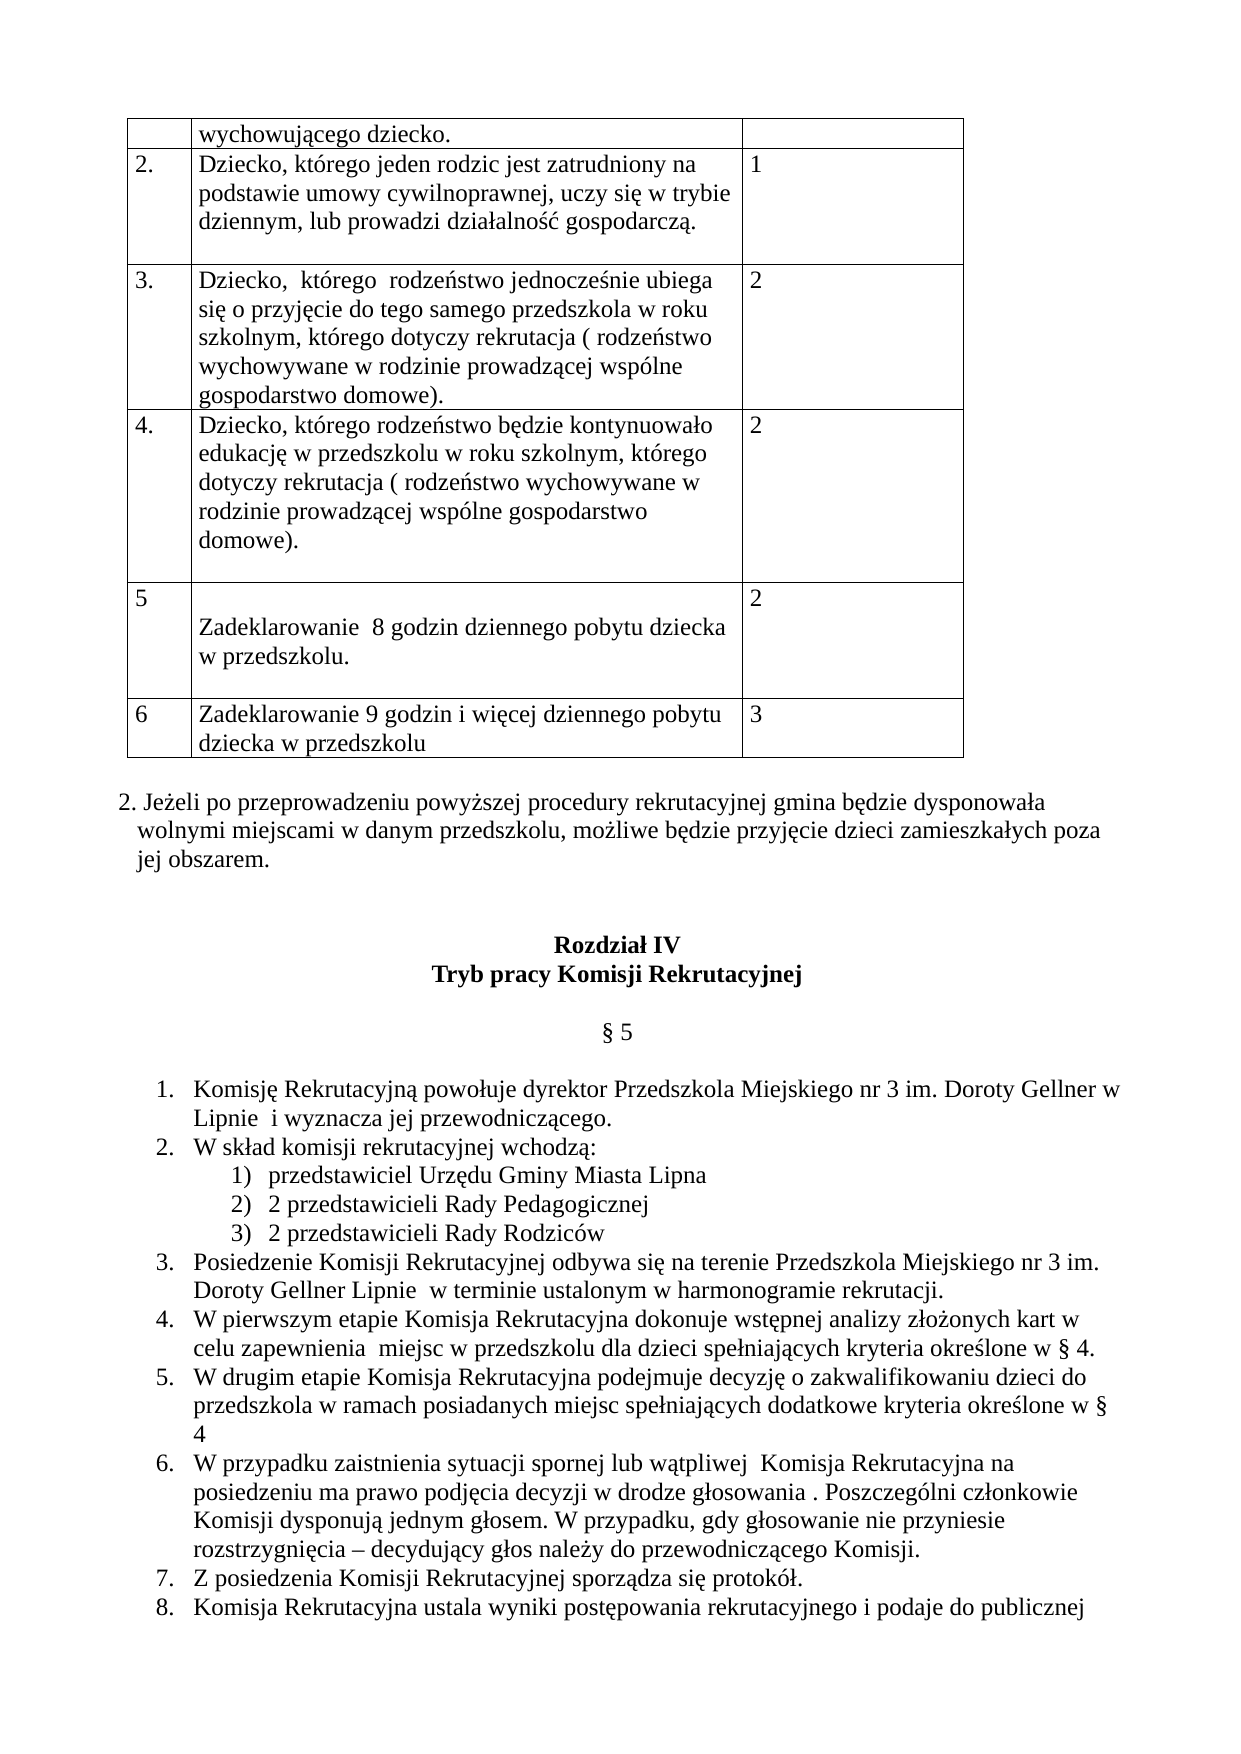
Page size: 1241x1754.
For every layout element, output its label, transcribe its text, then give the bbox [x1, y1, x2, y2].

table_cell [128, 119, 191, 148]
table_cell 2 [743, 265, 963, 409]
list W pierwszym etapie Komisja Rekrutacyjna dokonuje wstępnej analizy złożonych kart w celu zapewnienia miejsc w przedszkolu dla dzieci spełniających kryteria określone w § 4. [156, 1304, 1122, 1362]
text Rozdział IV [118, 930, 1122, 959]
table_cell 2. [128, 149, 191, 264]
list W drugim etapie Komisja Rekrutacyjna podejmuje decyzję o zakwalifikowaniu dzieci do przedszkola w ramach posiadanych miejsc spełniających dodatkowe kryteria określone w § 4 [156, 1362, 1122, 1448]
table_cell Zadeklarowanie 8 godzin dziennego pobytu dziecka w przedszkolu. [192, 583, 742, 698]
table_cell 5 [128, 583, 191, 698]
list W przypadku zaistnienia sytuacji spornej lub wątpliwej Komisja Rekrutacyjna na posiedzeniu ma prawo podjęcia decyzji w drodze głosowania . Poszczególni członkowie Komisji dysponują jednym głosem. W przypadku, gdy głosowanie nie przyniesie rozstrzygnięcia – decydujący głos należy do przewodniczącego Komisji. [156, 1448, 1122, 1563]
table_cell Dziecko, którego rodzeństwo jednocześnie ubiega się o przyjęcie do tego samego przedszkola w roku szkolnym, którego dotyczy rekrutacja ( rodzeństwo wychowywane w rodzinie prowadzącej wspólne gospodarstwo domowe). [192, 265, 742, 409]
table_cell 3 [743, 699, 963, 757]
table_cell 6 [128, 699, 191, 757]
table_cell 3. [128, 265, 191, 409]
list Komisja Rekrutacyjna ustala wyniki postępowania rekrutacyjnego i podaje do publicznej [156, 1592, 1122, 1620]
table_cell 2 [743, 583, 963, 698]
text 2. Jeżeli po przeprowadzeniu powyższej procedury rekrutacyjnej gmina będzie dysponowała wolnymi miejscami w danym przedszkolu, możliwe będzie przyjęcie dzieci zamieszkałych poza jej obszarem. [118, 787, 1122, 873]
subtitle Tryb pracy Komisji Rekrutacyjnej [118, 959, 1122, 988]
list przedstawiciel Urzędu Gminy Miasta Lipna [231, 1160, 1122, 1189]
table_cell 2 [743, 410, 963, 582]
list W skład komisji rekrutacyjnej wchodzą: [156, 1132, 1122, 1160]
list Komisję Rekrutacyjną powołuje dyrektor Przedszkola Miejskiego nr 3 im. Doroty Gellner w Lipnie i wyznacza jej przewodniczącego. [156, 1074, 1122, 1132]
table_cell Dziecko, którego rodzeństwo będzie kontynuowało edukację w przedszkolu w roku szkolnym, którego dotyczy rekrutacja ( rodzeństwo wychowywane w rodzinie prowadzącej wspólne gospodarstwo domowe). [192, 410, 742, 582]
text § 5 [118, 1017, 1122, 1045]
table_cell 4. [128, 410, 191, 582]
list Posiedzenie Komisji Rekrutacyjnej odbywa się na terenie Przedszkola Miejskiego nr 3 im. Doroty Gellner Lipnie w terminie ustalonym w harmonogramie rekrutacji. [156, 1247, 1122, 1304]
list 2 przedstawicieli Rady Pedagogicznej [231, 1189, 1122, 1218]
list Z posiedzenia Komisji Rekrutacyjnej sporządza się protokół. [156, 1563, 1122, 1592]
table_cell [743, 119, 963, 148]
table_cell Zadeklarowanie 9 godzin i więcej dziennego pobytu dziecka w przedszkolu [192, 699, 742, 757]
list 2 przedstawicieli Rady Rodziców [231, 1218, 1122, 1247]
table_cell Dziecko, którego jeden rodzic jest zatrudniony na podstawie umowy cywilnoprawnej, uczy się w trybie dziennym, lub prowadzi działalność gospodarczą. [192, 149, 742, 264]
table_cell wychowującego dziecko. [192, 119, 742, 148]
table_cell 1 [743, 149, 963, 264]
